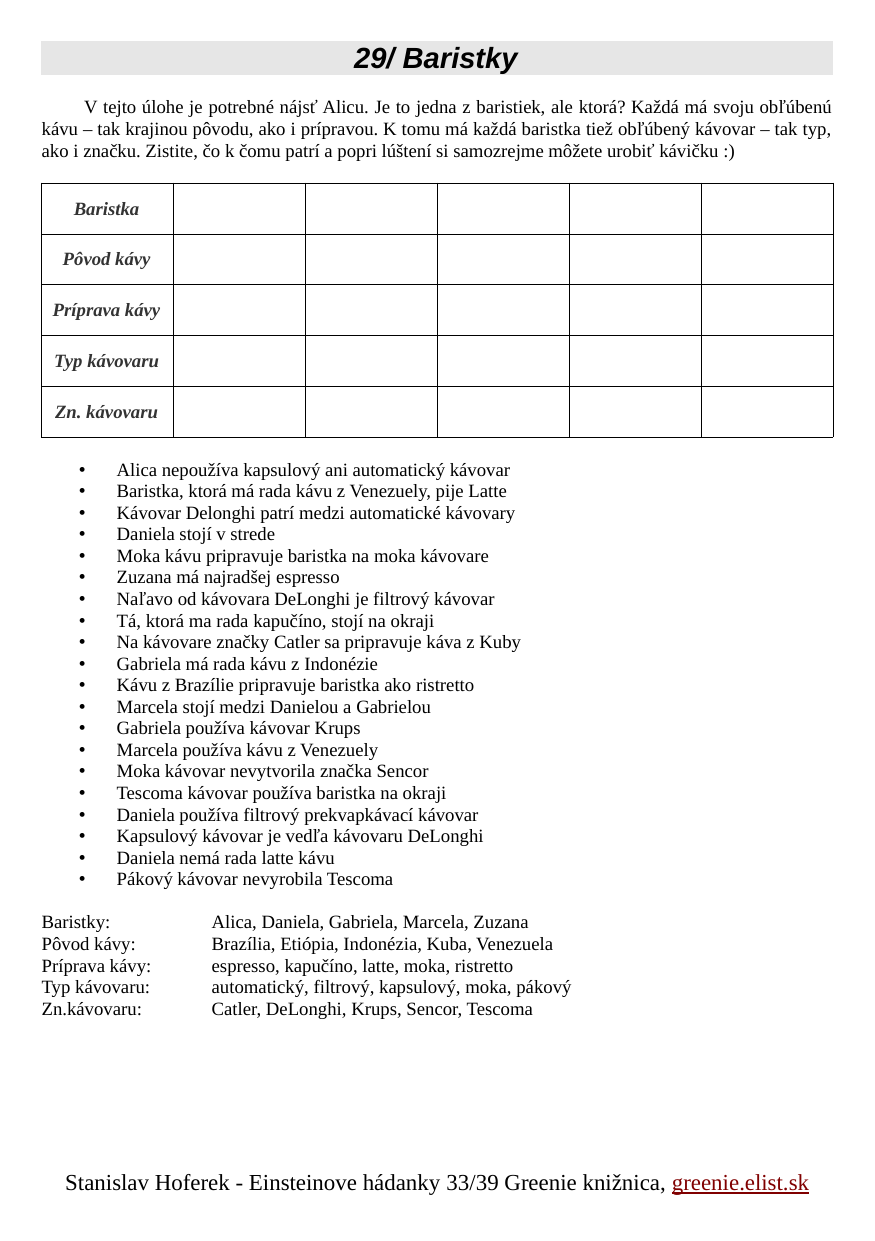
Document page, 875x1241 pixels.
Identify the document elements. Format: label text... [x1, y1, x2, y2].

table_cell Typ kávovaru [42, 336, 173, 386]
table_header [174, 184, 305, 233]
list Kapsulový kávovar je vedľa kávovaru DeLonghi [79, 825, 833, 847]
table_cell Príprava kávy [42, 285, 173, 335]
table_cell [174, 387, 305, 437]
table_cell [702, 387, 833, 437]
table_header Baristka [42, 184, 173, 233]
list Marcela stojí medzi Danielou a Gabrielou [79, 696, 833, 717]
text Typ kávovaru: automatický, filtrový, kapsulový, moka, pákový [41, 976, 833, 998]
text Príprava kávy: espresso, kapučíno, latte, moka, ristretto [41, 954, 833, 976]
text Pôvod kávy: Brazília, Etiópia, Indonézia, Kuba, Venezuela [41, 933, 833, 954]
table_cell [306, 387, 437, 437]
table_header [570, 184, 701, 233]
text Baristky: Alica, Daniela, Gabriela, Marcela, Zuzana [41, 911, 833, 933]
table_header [438, 184, 569, 233]
table_cell [438, 387, 569, 437]
table_cell [570, 235, 701, 284]
list Pákový kávovar nevyrobila Tescoma [79, 868, 833, 890]
list Baristka, ktorá má rada kávu z Venezuely, pije Latte [79, 480, 833, 502]
text Zn.kávovaru: Catler, DeLonghi, Krups, Sencor, Tescoma [41, 998, 833, 1019]
table_cell [702, 235, 833, 284]
list Kávovar Delonghi patrí medzi automatické kávovary [79, 502, 833, 523]
list Daniela nemá rada latte kávu [79, 847, 833, 868]
list Gabriela používa kávovar Krups [79, 717, 833, 739]
list Naľavo od kávovara DeLonghi je filtrový kávovar [79, 588, 833, 609]
list Tescoma kávovar používa baristka na okraji [79, 782, 833, 803]
table_cell [174, 235, 305, 284]
table_header [306, 184, 437, 233]
list Moka kávovar nevytvorila značka Sencor [79, 760, 833, 782]
table_cell [570, 387, 701, 437]
list Tá, ktorá ma rada kapučíno, stojí na okraji [79, 609, 833, 631]
subtitle 29/ Baristky [41, 41, 833, 75]
table_cell [306, 235, 437, 284]
table_cell [702, 285, 833, 335]
table_cell [570, 336, 701, 386]
table_cell Zn. kávovaru [42, 387, 173, 437]
list Na kávovare značky Catler sa pripravuje káva z Kuby [79, 631, 833, 653]
list Moka kávu pripravuje baristka na moka kávovare [79, 545, 833, 566]
table_cell [174, 285, 305, 335]
list Daniela stojí v strede [79, 523, 833, 545]
table_cell Pôvod kávy [42, 235, 173, 284]
table_cell [570, 285, 701, 335]
table_cell [306, 285, 437, 335]
table_cell [438, 336, 569, 386]
list Zuzana má najradšej espresso [79, 566, 833, 588]
table_cell [438, 285, 569, 335]
table_cell [306, 336, 437, 386]
list Alica nepoužíva kapsulový ani automatický kávovar [79, 458, 833, 480]
table_header [702, 184, 833, 233]
table_cell [702, 336, 833, 386]
list Daniela používa filtrový prekvapkávací kávovar [79, 803, 833, 825]
table_cell [438, 235, 569, 284]
list Marcela používa kávu z Venezuely [79, 739, 833, 760]
list Gabriela má rada kávu z Indonézie [79, 653, 833, 674]
table_cell [174, 336, 305, 386]
text V tejto úlohe je potrebné nájsť Alicu. Je to jedna z baristiek, ale ktorá? Každá má svoju obľúbenú kávu – tak krajinou pôvodu, ako i prípravou. K tomu má každá baristka tiež obľúbený kávovar – tak typ, ako i značku. Zistite, čo k čomu patrí a popri lúštení si samozrejme môžete urobiť kávičku :) [41, 96, 833, 161]
list Kávu z Brazílie pripravuje baristka ako ristretto [79, 674, 833, 696]
